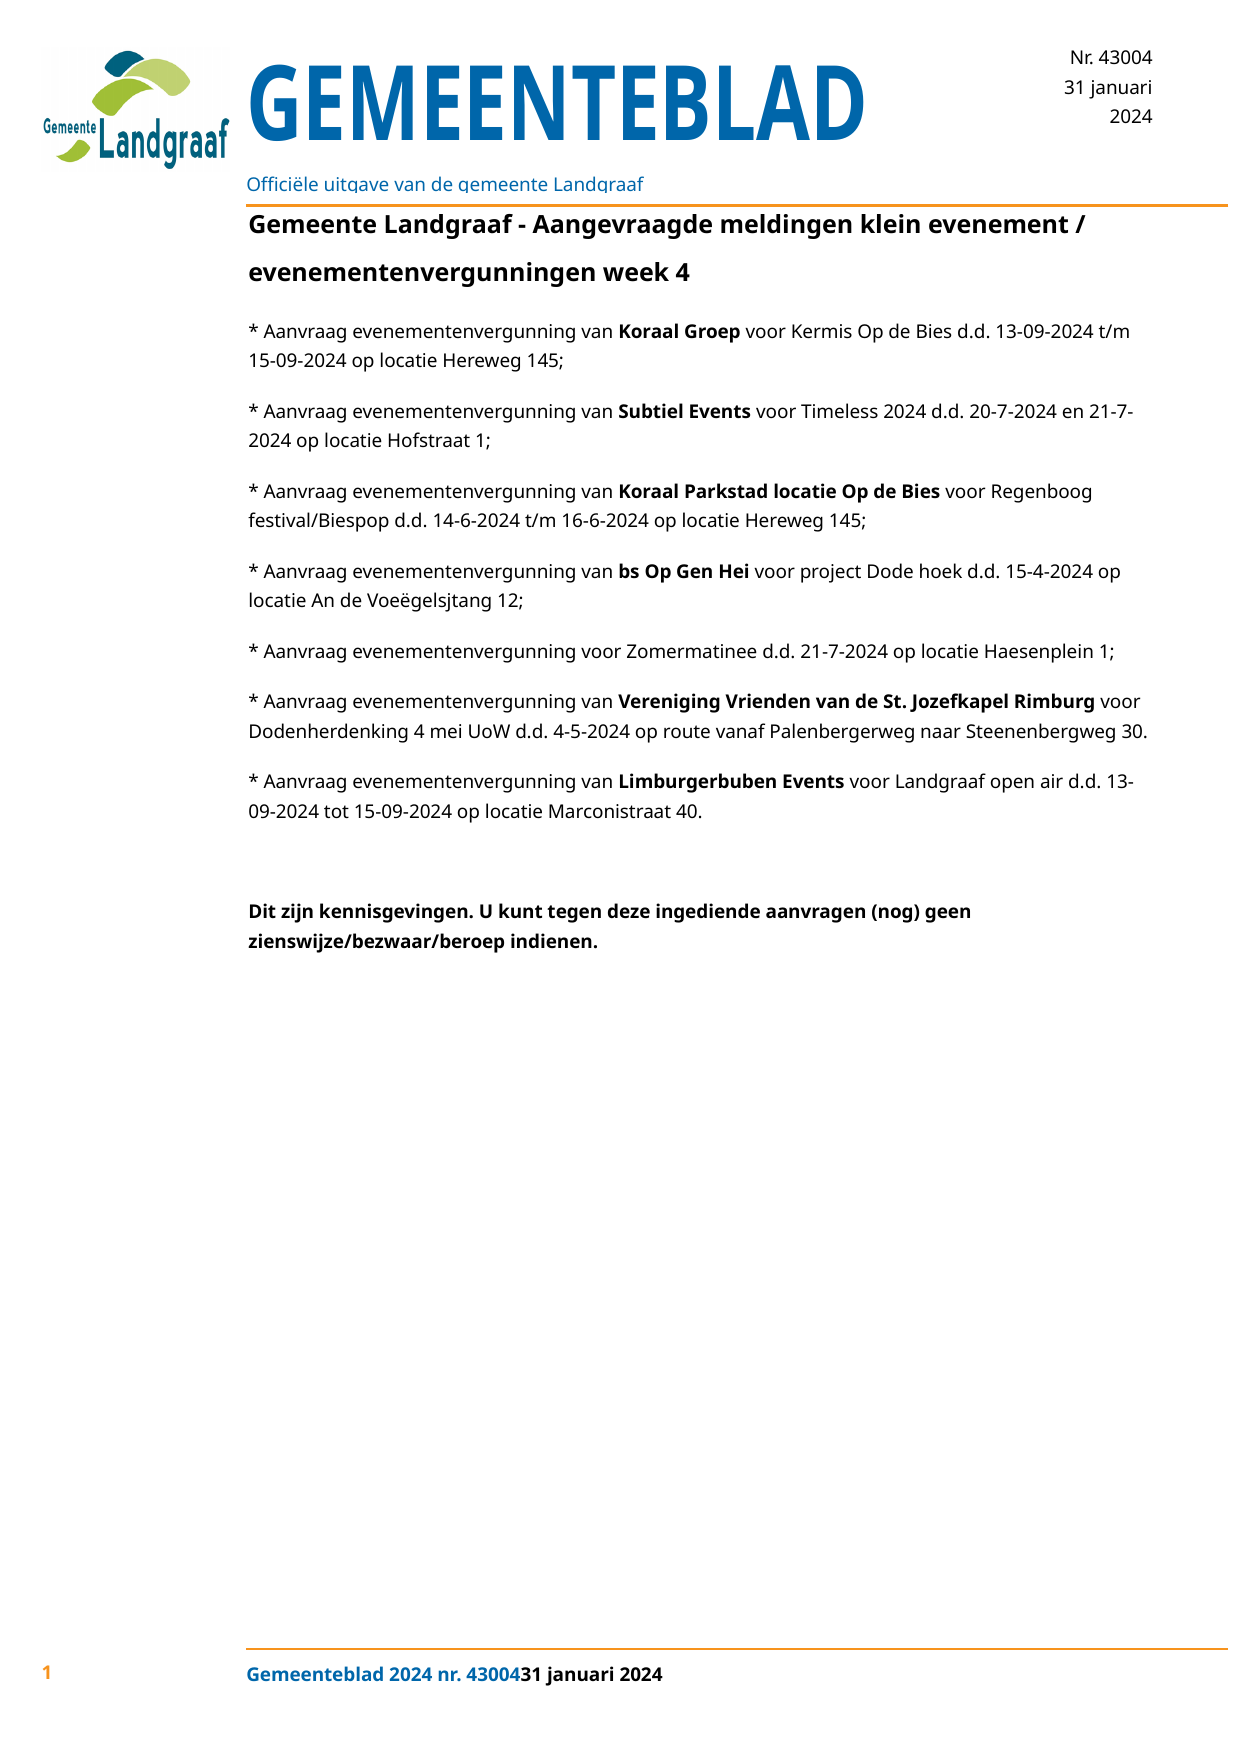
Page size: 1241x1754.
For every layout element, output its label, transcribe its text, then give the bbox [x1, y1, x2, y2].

picture [41, 47, 231, 172]
text * Aanvraag evenementenvergunning van Subtiel Events voor Timeless 2024 d.d. 20-7-2024 en 21-7-2024 op locatie Hofstraat 1; [248, 398, 1152, 453]
text * Aanvraag evenementenvergunning van Vereniging Vrienden van de St. Jozefkapel Rimburg voor Dodenherdenking 4 mei UoW d.d. 4-5-2024 op route vanaf Palenbergerweg naar Steenenbergweg 30. [248, 688, 1152, 744]
text Gemeente Landgraaf - Aangevraagde meldingen klein evenement / evenementenvergunningen week 4 [248, 207, 1152, 288]
text Dit zijn kennisgevingen. U kunt tegen deze ingediende aanvragen (nog) geen zienswijze/bezwaar/beroep indienen. [248, 899, 1152, 954]
text * Aanvraag evenementenvergunning van bs Op Gen Hei voor project Dode hoek d.d. 15-4-2024 op locatie An de Voeëgelsjtang 12; [248, 558, 1152, 613]
text * Aanvraag evenementenvergunning van Koraal Groep voor Kermis Op de Bies d.d. 13-09-2024 t/m 15-09-2024 op locatie Hereweg 145; [248, 318, 1152, 373]
text * Aanvraag evenementenvergunning van Limburgerbuben Events voor Landgraaf open air d.d. 13-09-2024 tot 15-09-2024 op locatie Marconistraat 40. [248, 768, 1152, 824]
text * Aanvraag evenementenvergunning voor Zomermatinee d.d. 21-7-2024 op locatie Haesenplein 1; [248, 638, 1152, 664]
text * Aanvraag evenementenvergunning van Koraal Parkstad locatie Op de Bies voor Regenboog festival/Biespop d.d. 14-6-2024 t/m 16-6-2024 op locatie Hereweg 145; [248, 478, 1152, 533]
